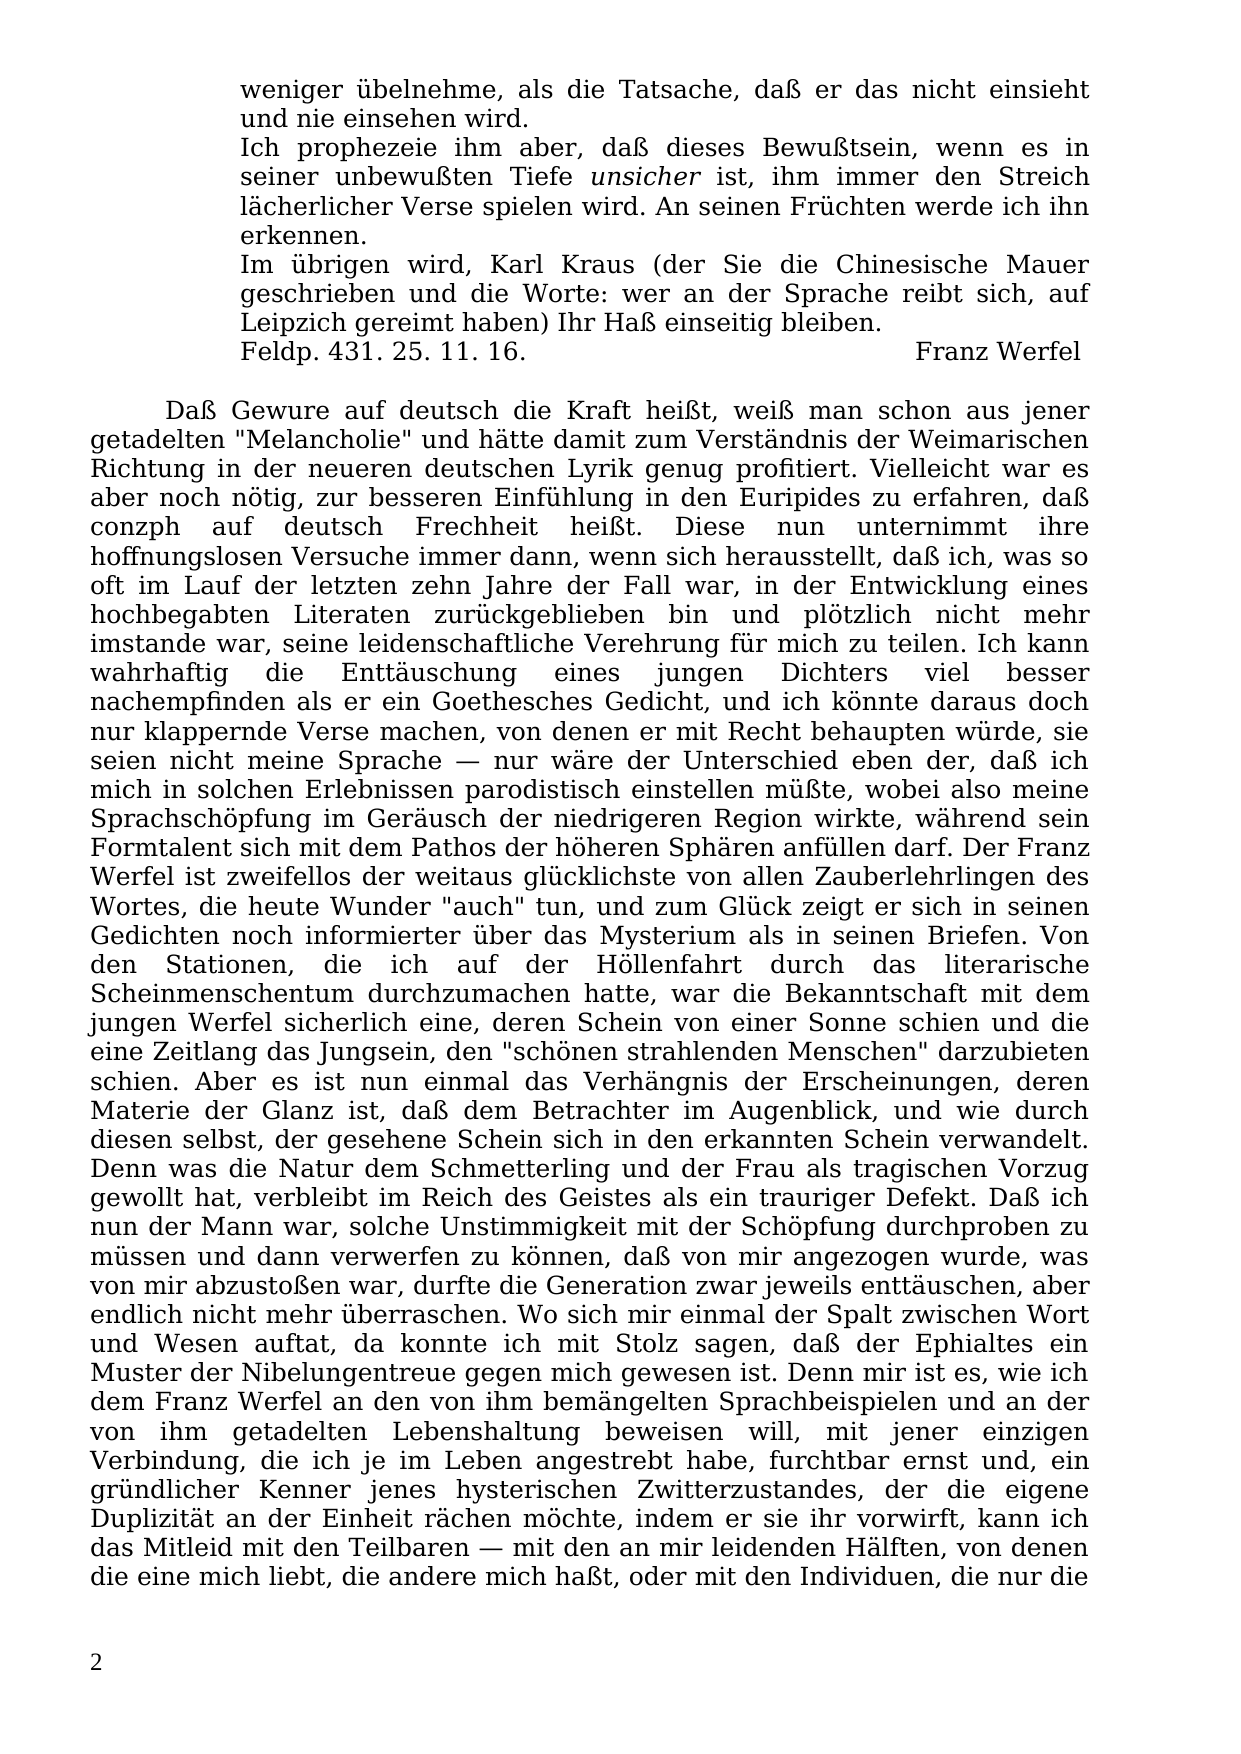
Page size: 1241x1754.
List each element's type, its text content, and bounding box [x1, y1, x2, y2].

text weniger übelnehme, als die Tatsache, daß er das nicht einsieht und nie einsehen wird. [240, 75, 1091, 133]
text Daß Gewure auf deutsch die Kraft heißt, weiß man schon aus jener getadelten "Melancholie" und hätte damit zum Verständnis der Weimarischen Richtung in der neueren deutschen Lyrik genug profitiert. Vielleicht war es aber noch nötig, zur besseren Einfühlung in den Euripides zu erfahren, daß conzph auf deutsch Frechheit heißt. Diese nun unternimmt ihre hoffnungslosen Versuche immer dann, wenn sich herausstellt, daß ich, was so oft im Lauf der letzten zehn Jahre der Fall war, in der Entwicklung eines hochbegabten Literaten zurückgeblieben bin und plötzlich nicht mehr imstande war, seine leidenschaftliche Verehrung für mich zu teilen. Ich kann wahrhaftig die Enttäuschung eines jungen Dichters viel besser nachempfinden als er ein Goethesches Gedicht, und ich könnte daraus doch nur klappernde Verse machen, von denen er mit Recht behaupten würde, sie seien nicht meine Sprache — nur wäre der Unterschied eben der, daß ich mich in solchen Erlebnissen parodistisch einstellen müßte, wobei also meine Sprachschöpfung im Geräusch der niedrigeren Region wirkte, während sein Formtalent sich mit dem Pathos der höheren Sphären anfüllen darf. Der Franz Werfel ist zweifellos der weitaus glücklichste von allen Zauberlehrlingen des Wortes, die heute Wunder "auch" tun, und zum Glück zeigt er sich in seinen Gedichten noch informierter über das Mysterium als in seinen Briefen. Von den Stationen, die ich auf der Höllenfahrt durch das literarische Scheinmenschentum durchzumachen hatte, war die Bekanntschaft mit dem jungen Werfel sicherlich eine, deren Schein von einer Sonne schien und die eine Zeitlang das Jungsein, den "schönen strahlenden Menschen" darzubieten schien. Aber es ist nun einmal das Verhängnis der Erscheinungen, deren Materie der Glanz ist, daß dem Betrachter im Augenblick, und wie durch diesen selbst, der gesehene Schein sich in den erkannten Schein verwandelt. Denn was die Natur dem Schmetterling und der Frau als tragischen Vorzug gewollt hat, verbleibt im Reich des Geistes als ein trauriger Defekt. Daß ich nun der Mann war, solche Unstimmigkeit mit der Schöpfung durchproben zu müssen und dann verwerfen zu können, daß von mir angezogen wurde, was von mir abzustoßen war, durfte die Generation zwar jeweils enttäuschen, aber endlich nicht mehr überraschen. Wo sich mir einmal der Spalt zwischen Wort und Wesen auftat, da konnte ich mit Stolz sagen, daß der Ephialtes ein Muster der Nibelungentreue gegen mich gewesen ist. Denn mir ist es, wie ich dem Franz Werfel an den von ihm bemängelten Sprachbeispielen und an der von ihm getadelten Lebenshaltung beweisen will, mit jener einzigen Verbindung, die ich je im Leben angestrebt habe, furchtbar ernst und, ein gründlicher Kenner jenes hysterischen Zwitterzustandes, der die eigene Duplizität an der Einheit rächen möchte, indem er sie ihr vorwirft, kann ich das Mitleid mit den Teilbaren — mit den an mir leidenden Hälften, von denen die eine mich liebt, die andere mich haßt, oder mit den Individuen, die nur die [90, 396, 1091, 1592]
text Ich prophezeie ihm aber, daß dieses Bewußtsein, wenn es in seiner unbewußten Tiefe unsicher ist, ihm immer den Streich lächerlicher Verse spielen wird. An seinen Früchten werde ich ihn erkennen. [240, 133, 1091, 250]
text Im übrigen wird, Karl Kraus (der Sie die Chinesische Mauer geschrieben und die Worte: wer an der Sprache reibt sich, auf Leipzich gereimt haben) Ihr Haß einseitig bleiben. [240, 250, 1091, 337]
text Feldp. 431. 25. 11. 16. Franz Werfel [240, 337, 1091, 367]
